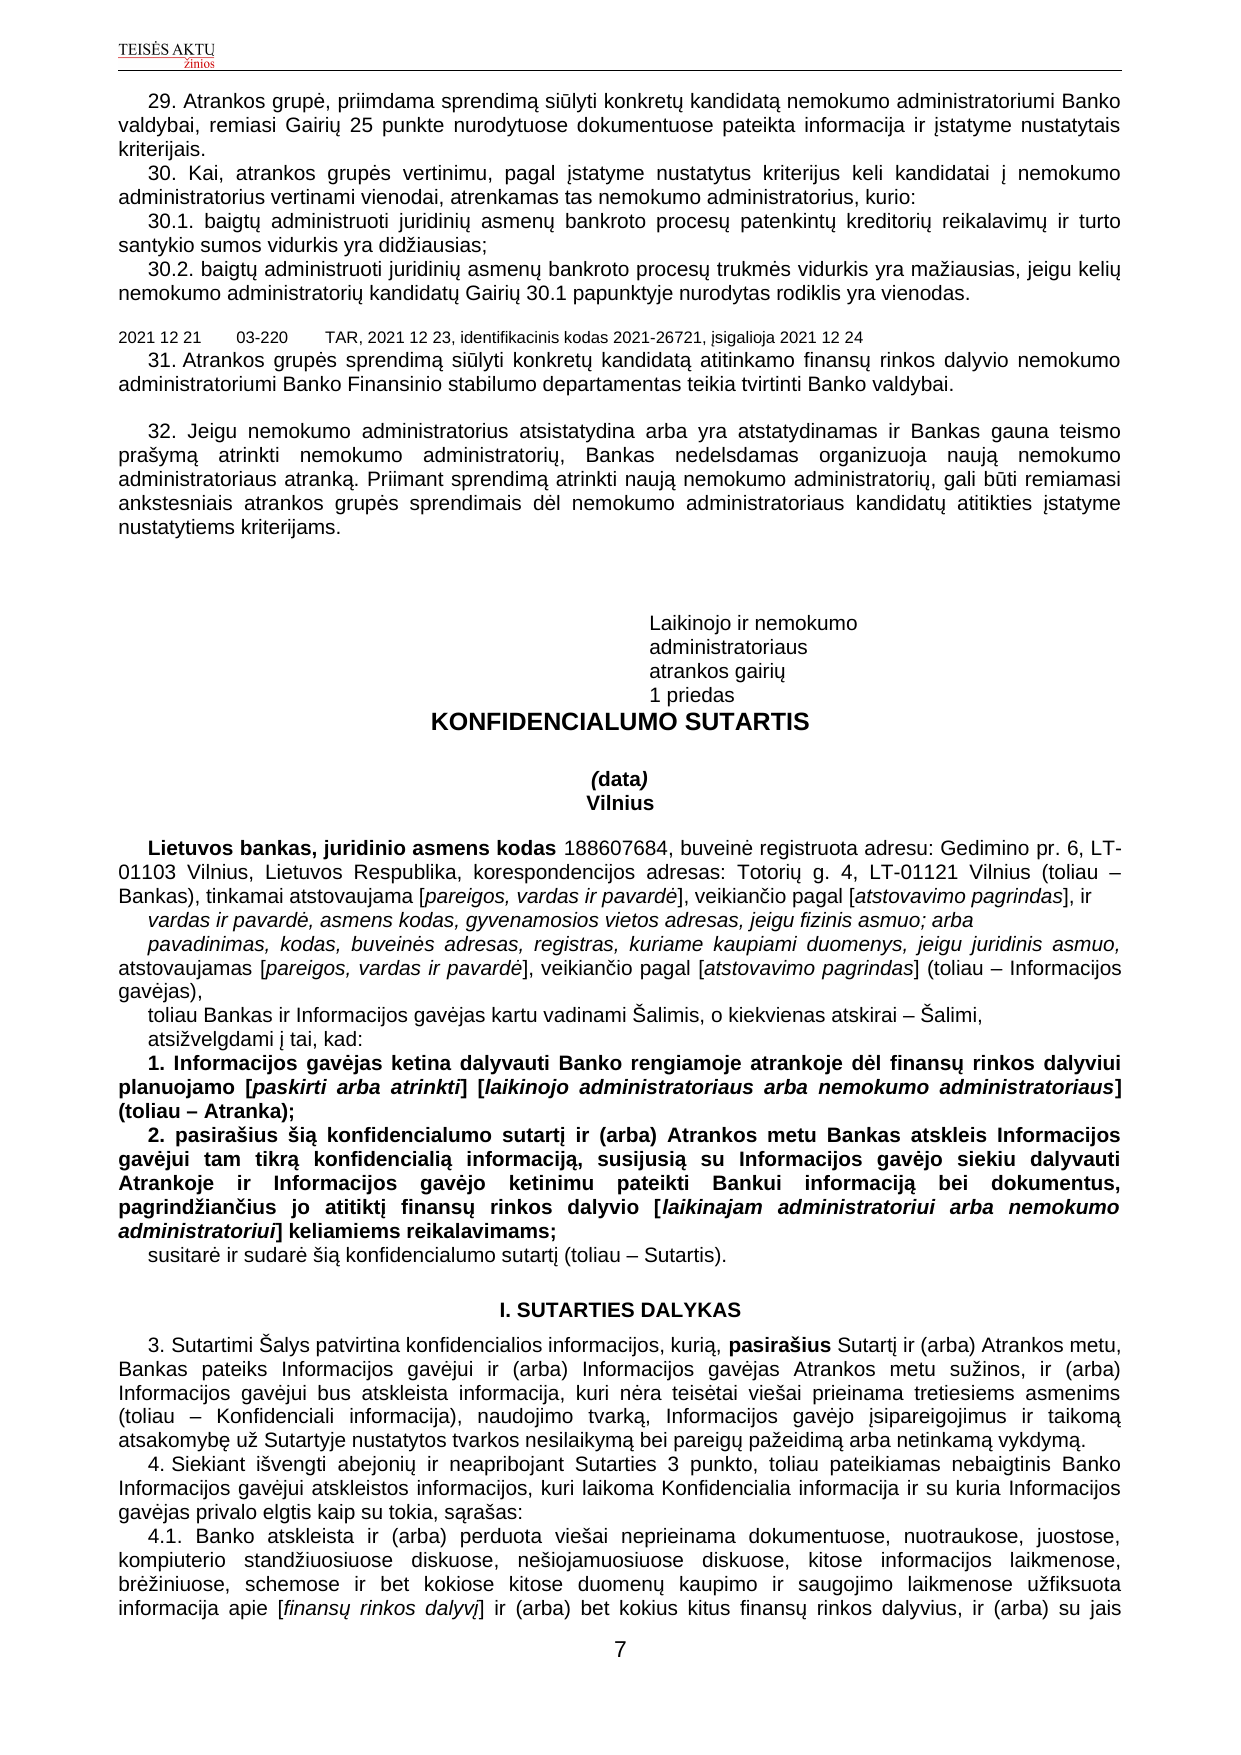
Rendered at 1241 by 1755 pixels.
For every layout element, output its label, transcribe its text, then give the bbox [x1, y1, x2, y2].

text KONFIDENCIALUMO SUTARTIS [118, 707, 1122, 736]
text 31. Atrankos grupės sprendimą siūlyti konkretų kandidatą atitinkamo finansų rinkos dalyvio nemokumo administratoriumi Banko Finansinio stabilumo departamentas teikia tvirtinti Banko valdybai. [118, 347, 1122, 395]
text 4. Siekiant išvengti abejonių ir neapribojant Sutarties 3 punkto, toliau pateikiamas nebaigtinis Banko Informacijos gavėjui atskleistos informacijos, kuri laikoma Konfidencialia informacija ir su kuria Informacijos gavėjas privalo elgtis kaip su tokia, sąrašas: [118, 1452, 1122, 1524]
text 2. pasirašius šią konfidencialumo sutartį ir (arba) Atrankos metu Bankas atskleis Informacijos gavėjui tam tikrą konfidencialią informaciją, susijusią su Informacijos gavėjo siekiu dalyvauti Atrankoje ir Informacijos gavėjo ketinimu pateikti Bankui informaciją bei dokumentus, pagrindžiančius jo atitiktį finansų rinkos dalyvio [laikinajam administratoriui arba nemokumo administratoriui] keliamiems reikalavimams; [118, 1123, 1122, 1243]
text 3. Sutartimi Šalys patvirtina konfidencialios informacijos, kurią, pasirašius Sutartį ir (arba) Atrankos metu, Bankas pateiks Informacijos gavėjui ir (arba) Informacijos gavėjas Atrankos metu sužinos, ir (arba) Informacijos gavėjui bus atskleista informacija, kuri nėra teisėtai viešai prieinama tretiesiems asmenims (toliau – Konfidenciali informacija), naudojimo tvarką, Informacijos gavėjo įsipareigojimus ir taikomą atsakomybę už Sutartyje nustatytos tvarkos nesilaikymą bei pareigų pažeidimą arba netinkamą vykdymą. [118, 1332, 1122, 1452]
text 4.1. Banko atskleista ir (arba) perduota viešai neprieinama dokumentuose, nuotraukose, juostose, kompiuterio standžiuosiuose diskuose, nešiojamuosiuose diskuose, kitose informacijos laikmenose, brėžiniuose, schemose ir bet kokiose kitose duomenų kaupimo ir saugojimo laikmenose užfiksuota informacija apie [finansų rinkos dalyvį] ir (arba) bet kokius kitus finansų rinkos dalyvius, ir (arba) su jais [118, 1524, 1122, 1620]
text Laikinojo ir nemokumo administratoriaus atrankos gairių 1 priedas [649, 611, 1122, 707]
text susitarė ir sudarė šią konfidencialumo sutartį (toliau – Sutartis). [118, 1243, 1122, 1267]
text I. Sutarties dalykas [118, 1298, 1122, 1322]
text pavadinimas, kodas, buveinės adresas, registras, kuriame kaupiami duomenys, jeigu juridinis asmuo, atstovaujamas [pareigos, vardas ir pavardė], veikiančio pagal [atstovavimo pagrindas] (toliau – Informacijos gavėjas), [118, 931, 1122, 1003]
text 32. Jeigu nemokumo administratorius atsistatydina arba yra atstatydinamas ir Bankas gauna teismo prašymą atrinkti nemokumo administratorių, Bankas nedelsdamas organizuoja naują nemokumo administratoriaus atranką. Priimant sprendimą atrinkti naują nemokumo administratorių, gali būti remiamasi ankstesniais atrankos grupės sprendimais dėl nemokumo administratoriaus kandidatų atitikties įstatyme nustatytiems kriterijams. [118, 419, 1122, 539]
text 29. Atrankos grupė, priimdama sprendimą siūlyti konkretų kandidatą nemokumo administratoriumi Banko valdybai, remiasi Gairių 25 punkte nurodytuose dokumentuose pateikta informacija ir įstatyme nustatytais kriterijais. [118, 89, 1122, 161]
text (data) Vilnius [118, 767, 1122, 815]
text toliau Bankas ir Informacijos gavėjas kartu vadinami Šalimis, o kiekvienas atskirai – Šalimi, [118, 1003, 1122, 1027]
text Lietuvos bankas, juridinio asmens kodas 188607684, buveinė registruota adresu: Gedimino pr. 6, LT-01103 Vilnius, Lietuvos Respublika, korespondencijos adresas: Totorių g. 4, LT-01121 Vilnius (toliau – Bankas), tinkamai atstovaujama [pareigos, vardas ir pavardė], veikiančio pagal [atstovavimo pagrindas], ir [118, 836, 1122, 907]
text 30.1. baigtų administruoti juridinių asmenų bankroto procesų patenkintų kreditorių reikalavimų ir turto santykio sumos vidurkis yra didžiausias; [118, 208, 1122, 256]
text 2021 12 21 03-220 TAR, 2021 12 23, identifikacinis kodas 2021-26721, įsigalioja 2021 12 24 [118, 328, 1122, 347]
text vardas ir pavardė, asmens kodas, gyvenamosios vietos adresas, jeigu fizinis asmuo; arba [118, 907, 1122, 931]
text 1. Informacijos gavėjas ketina dalyvauti Banko rengiamoje atrankoje dėl finansų rinkos dalyviui planuojamo [paskirti arba atrinkti] [laikinojo administratoriaus arba nemokumo administratoriaus] (toliau – Atranka); [118, 1051, 1122, 1123]
text atsižvelgdami į tai, kad: [118, 1027, 1122, 1051]
text 30. Kai, atrankos grupės vertinimu, pagal įstatyme nustatytus kriterijus keli kandidatai į nemokumo administratorius vertinami vienodai, atrenkamas tas nemokumo administratorius, kurio: [118, 161, 1122, 208]
text 30.2. baigtų administruoti juridinių asmenų bankroto procesų trukmės vidurkis yra mažiausias, jeigu kelių nemokumo administratorių kandidatų Gairių 30.1 papunktyje nurodytas rodiklis yra vienodas. [118, 256, 1122, 304]
